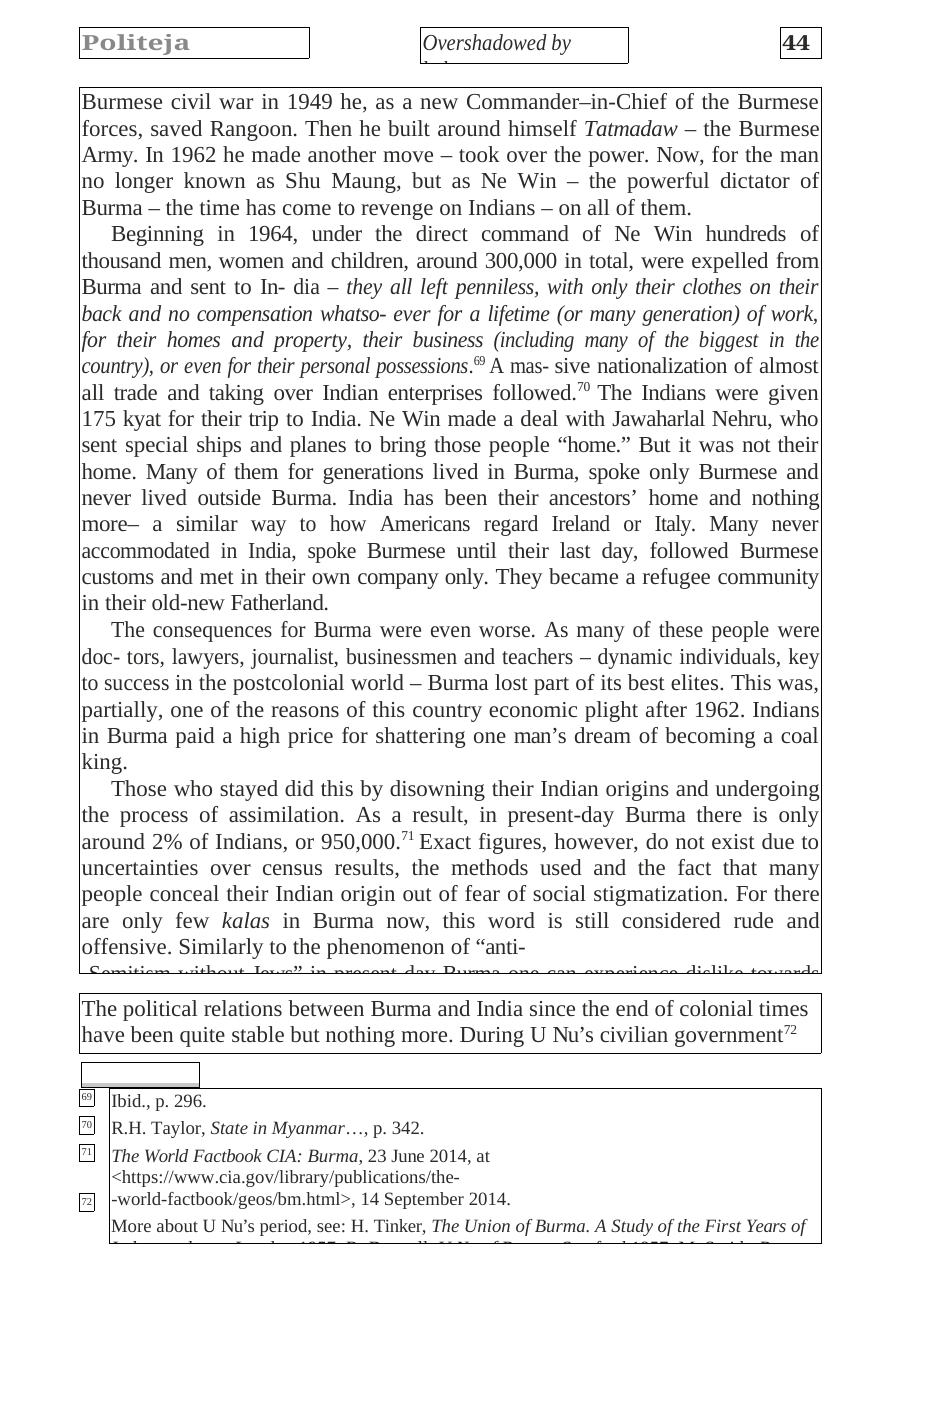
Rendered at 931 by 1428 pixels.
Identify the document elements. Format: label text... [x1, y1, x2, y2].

text R.H. Taylor, State in Myanmar…, p. 342. [111, 1117, 821, 1139]
text 72 [81, 1195, 94, 1207]
text Ibid., p. 296. [111, 1089, 821, 1111]
text Those who stayed did this by disowning their Indian origins and undergoing the process of assimilation. As a result, in present-day Burma there is only around 2% of Indians, or 950,000.71 Exact figures, however, do not exist due to uncertainties over census results, the methods used and the fact that many people conceal their Indian origin out of fear of social stigmatization. For there are only few kalas in Burma now, this word is still considered rude and offensive. Similarly to the phenomenon of “anti- [81, 775, 820, 959]
text The consequences for Burma were even worse. As many of these people were doc- tors, lawyers, journalist, businessmen and teachers – dynamic individuals, key to success in the postcolonial world – Burma lost part of its best elites. This was, partially, one of the reasons of this country economic plight after 1962. Indians in Burma paid a high price for shattering one man’s dream of becoming a coal king. [81, 617, 820, 775]
text -world-factbook/geos/bm.html>, 14 September 2014. [111, 1188, 821, 1209]
text -Semitism without Jews” in present-day Burma one can experience dislike towards In- dians… without Indians. [81, 960, 819, 973]
text 449 [782, 28, 821, 58]
text The political relations between Burma and India since the end of colonial times have been quite stable but nothing more. During U Nu’s civilian government72 Burma with [81, 995, 820, 1053]
text More about U Nu’s period, see: H. Tinker, The Union of Burma. A Study of the First Years of Indepen- dence, London 1957; R. Butwell, U Nu of Burma, Stanford 1957; M. Smith, Burma. Insurgency and [111, 1215, 821, 1243]
text The World Factbook CIA: Burma, 23 June 2014, at <https://www.cia.gov/library/publications/the- [111, 1144, 821, 1188]
text 69 [81, 1091, 94, 1103]
text Politeja 1(40)/2016 [81, 28, 309, 58]
text Beginning in 1964, under the direct command of Ne Win hundreds of thousand men, women and children, around 300,000 in total, were expelled from Burma and sent to In- dia – they all left penniless, with only their clothes on their back and no compensation whatso- ever for a lifetime (or many generation) of work, for their homes and property, their business (including many of the biggest in the country), or even for their personal possessions.69 A mas- sive nationalization of almost all trade and taking over Indian enterprises followed.70 The Indians were given 175 kyat for their trip to India. Ne Win made a deal with Jawaharlal Nehru, who sent special ships and planes to bring those people “home.” But it was not their home. Many of them for generations lived in Burma, spoke only Burmese and never lived outside Burma. India has been their ancestors’ home and nothing more– a similar way to how Americans regard Ireland or Italy. Many never accommodated in India, spoke Burmese until their last day, followed Burmese customs and met in their own company only. They became a refugee community in their old-new Fatherland. [81, 221, 820, 616]
text Burmese civil war in 1949 he, as a new Commander–in-Chief of the Burmese forces, saved Rangoon. Then he built around himself Tatmadaw – the Burmese Army. In 1962 he made another move – took over the power. Now, for the man no longer known as Shu Maung, but as Ne Win – the powerful dictator of Burma – the time has come to revenge on Indians – on all of them. [81, 88, 819, 220]
text 70 [81, 1118, 94, 1131]
text Overshadowed by kala… [422, 29, 628, 62]
text 71 [81, 1146, 94, 1158]
